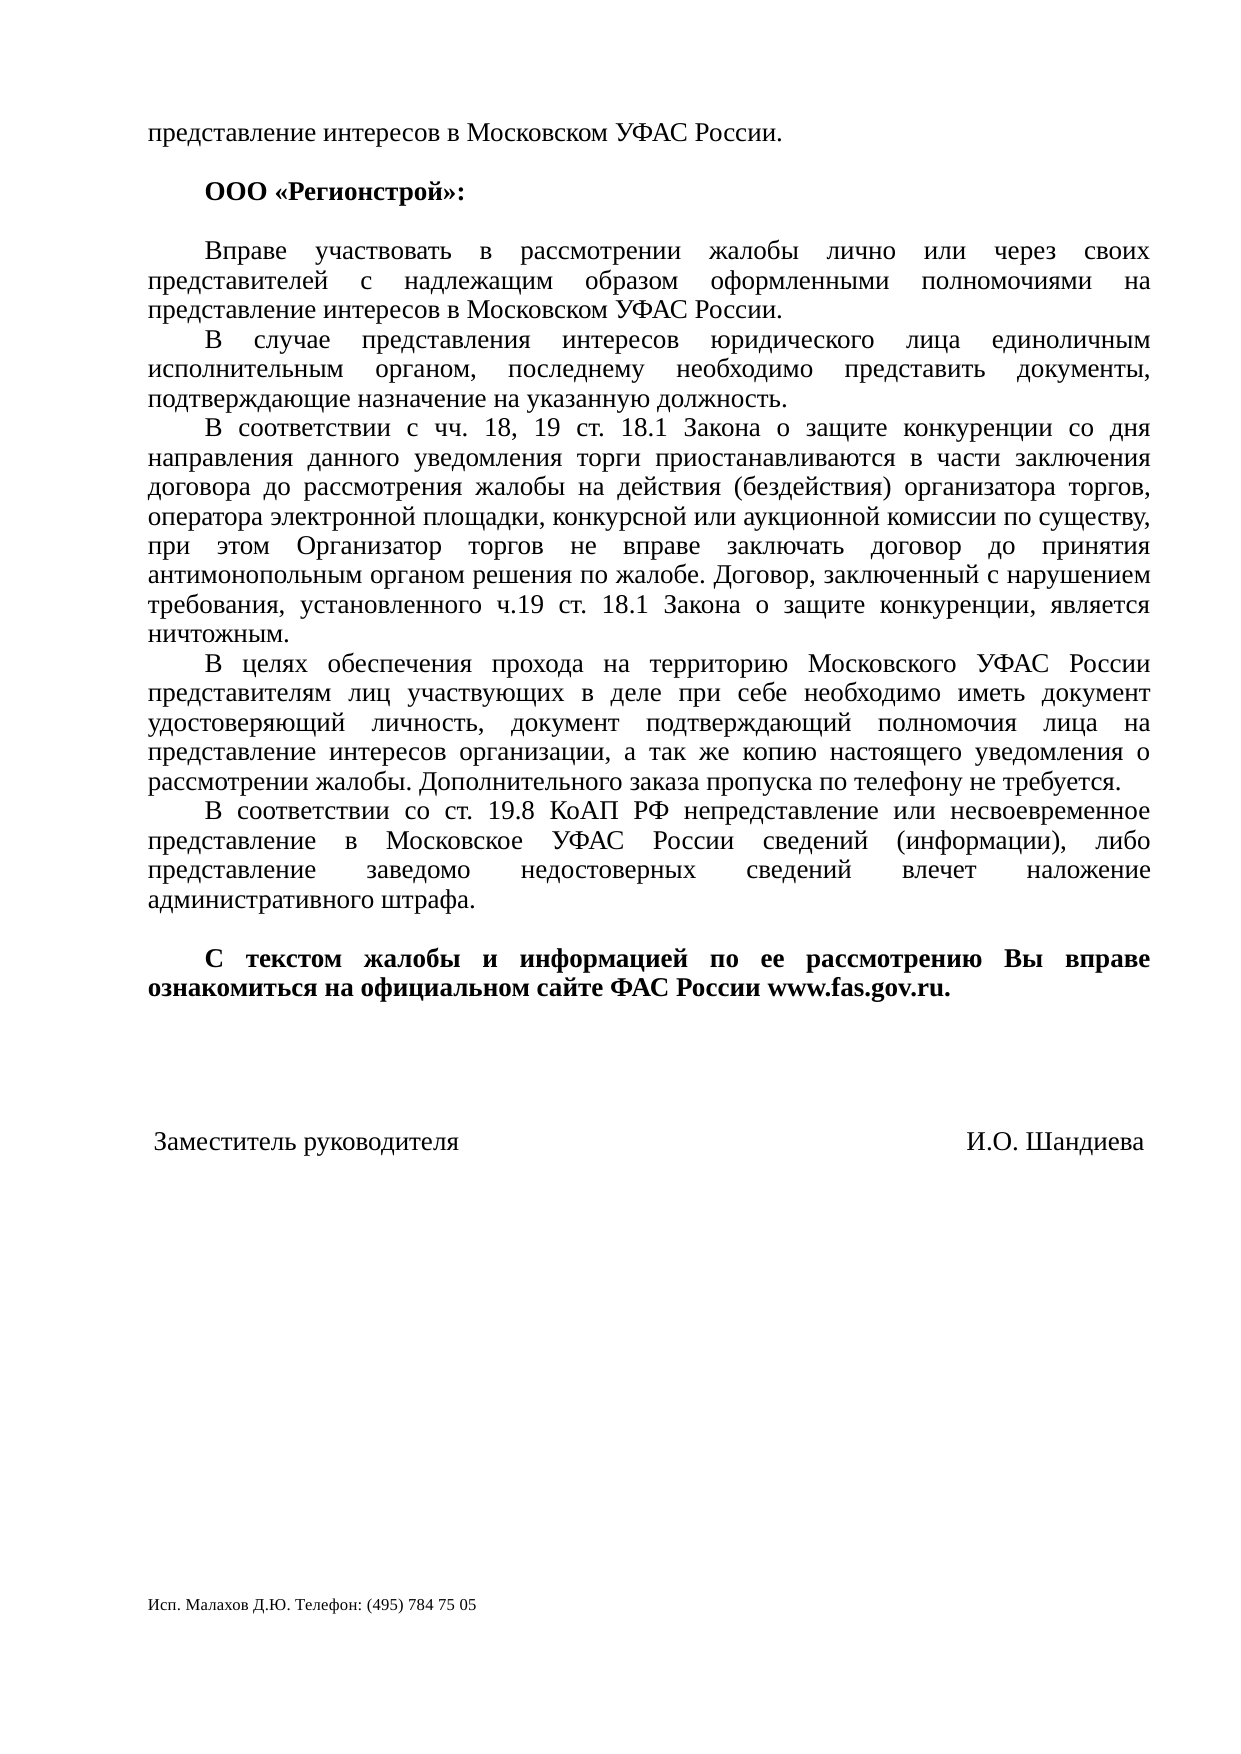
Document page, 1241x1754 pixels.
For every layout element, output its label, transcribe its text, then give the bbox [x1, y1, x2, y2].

text В случае представления интересов юридического лица единоличным исполнительным органом, последнему необходимо представить документы, подтверждающие назначение на указанную должность. [148, 324, 1152, 413]
table_header И.О. Шандиева [678, 1121, 1150, 1162]
text ООО «Регионстрой»: [148, 177, 1152, 207]
text В соответствии с чч. 18, 19 ст. 18.1 Закона о защите конкуренции со дня направления данного уведомления торги приостанавливаются в части заключения договора до рассмотрения жалобы на действия (бездействия) организатора торгов, оператора электронной площадки, конкурсной или аукционной комиссии по существу, при этом Организатор торгов не вправе заключать договор до принятия антимонопольным органом решения по жалобе. Договор, заключенный с нарушением требования, установленного ч.19 ст. 18.1 Закона о защите конкуренции, является ничтожным. [148, 413, 1152, 649]
text В целях обеспечения прохода на территорию Московского УФАС России представителям лиц участвующих в деле при себе необходимо иметь документ удостоверяющий личность, документ подтверждающий полномочия лица на представление интересов организации, а так же копию настоящего уведомления о рассмотрении жалобы. Дополнительного заказа пропуска по телефону не требуется. [148, 649, 1152, 796]
text Вправе участвовать в рассмотрении жалобы лично или через своих представителей с надлежащим образом оформленными полномочиями на представление интересов в Московском УФАС России. [148, 236, 1152, 324]
text Исп. Малахов Д.Ю. Телефон: (495) 784 75 05 [148, 1587, 1152, 1617]
list представление интересов в Московском УФАС России. [148, 118, 1152, 148]
text C текстом жалобы и информацией по ее рассмотрению Вы вправе ознакомиться на официальном сайте ФАС России www.fas.gov.ru. [148, 943, 1152, 1002]
table_header Заместитель руководителя [148, 1121, 678, 1162]
text В соответствии со ст. 19.8 КоАП РФ непредставление или несвоевременное представление в Московское УФАС России сведений (информации), либо представление заведомо недостоверных сведений влечет наложение административного штрафа. [148, 796, 1152, 914]
